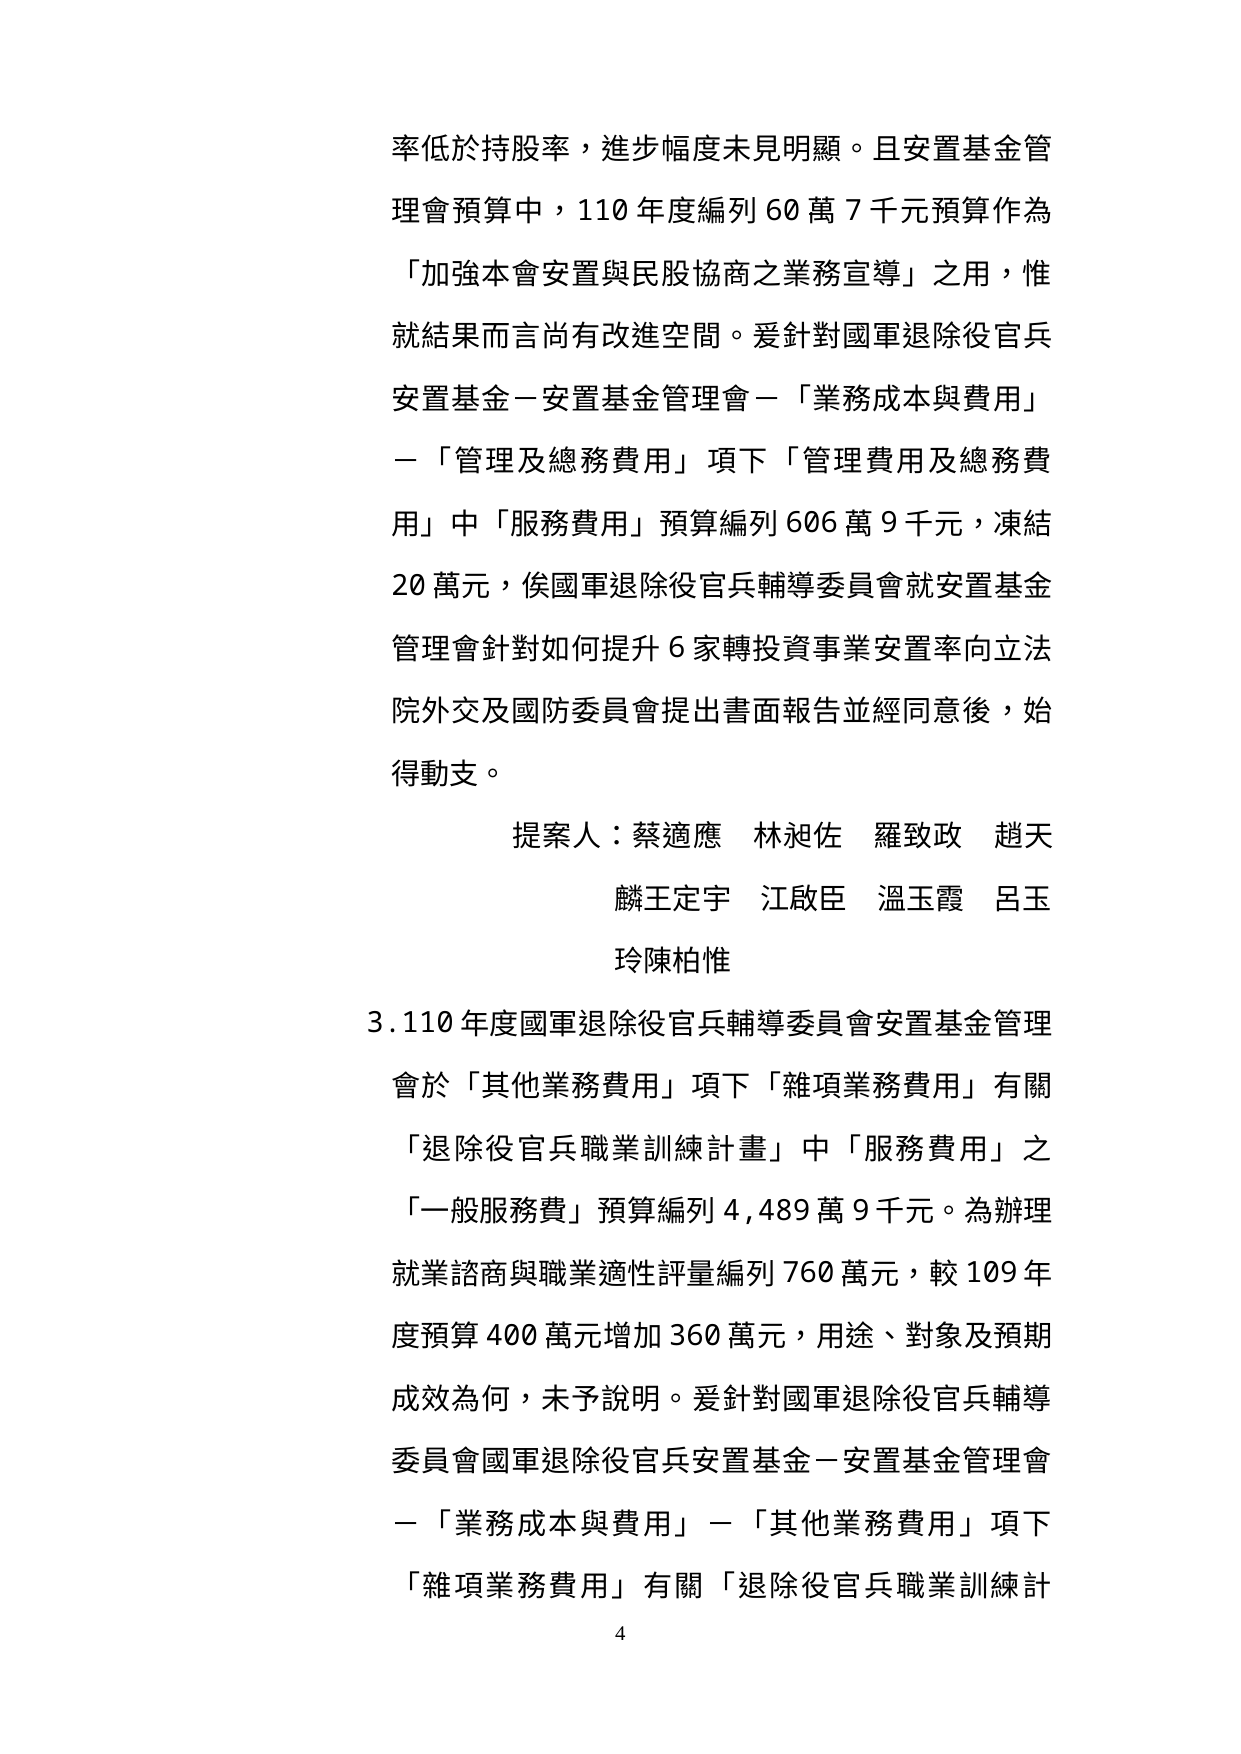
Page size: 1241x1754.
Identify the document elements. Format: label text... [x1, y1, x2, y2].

text 3.110年度國軍退除役官兵輔導委員會安置基金管理會於「其他業務費用」項下「雜項業務費用」有關「退除役官兵職業訓練計畫」中「服務費用」之「一般服務費」預算編列4,489萬9千元。為辦理就業諮商與職業適性評量編列760萬元，較109年度預算400萬元增加360萬元，用途、對象及預期成效為何，未予說明。爰針對國軍退除役官兵輔導委員會國軍退除役官兵安置基金－安置基金管理會－「業務成本與費用」－「其他業務費用」項下「雜項業務費用」有關「退除役官兵職業訓練計 [366, 980, 1053, 1605]
text 提案人：蔡適應 林昶佐 羅致政 趙天麟王定宇 江啟臣 溫玉霞 呂玉玲陳柏惟 [512, 792, 1053, 980]
text 率低於持股率，進步幅度未見明顯。且安置基金管理會預算中，110年度編列60萬7千元預算作為「加強本會安置與民股協商之業務宣導」之用，惟就結果而言尚有改進空間。爰針對國軍退除役官兵安置基金－安置基金管理會－「業務成本與費用」－「管理及總務費用」項下「管理費用及總務費用」中「服務費用」預算編列606萬9千元，凍結20萬元，俟國軍退除役官兵輔導委員會就安置基金管理會針對如何提升6家轉投資事業安置率向立法院外交及國防委員會提出書面報告並經同意後，始得動支。 [366, 105, 1053, 792]
